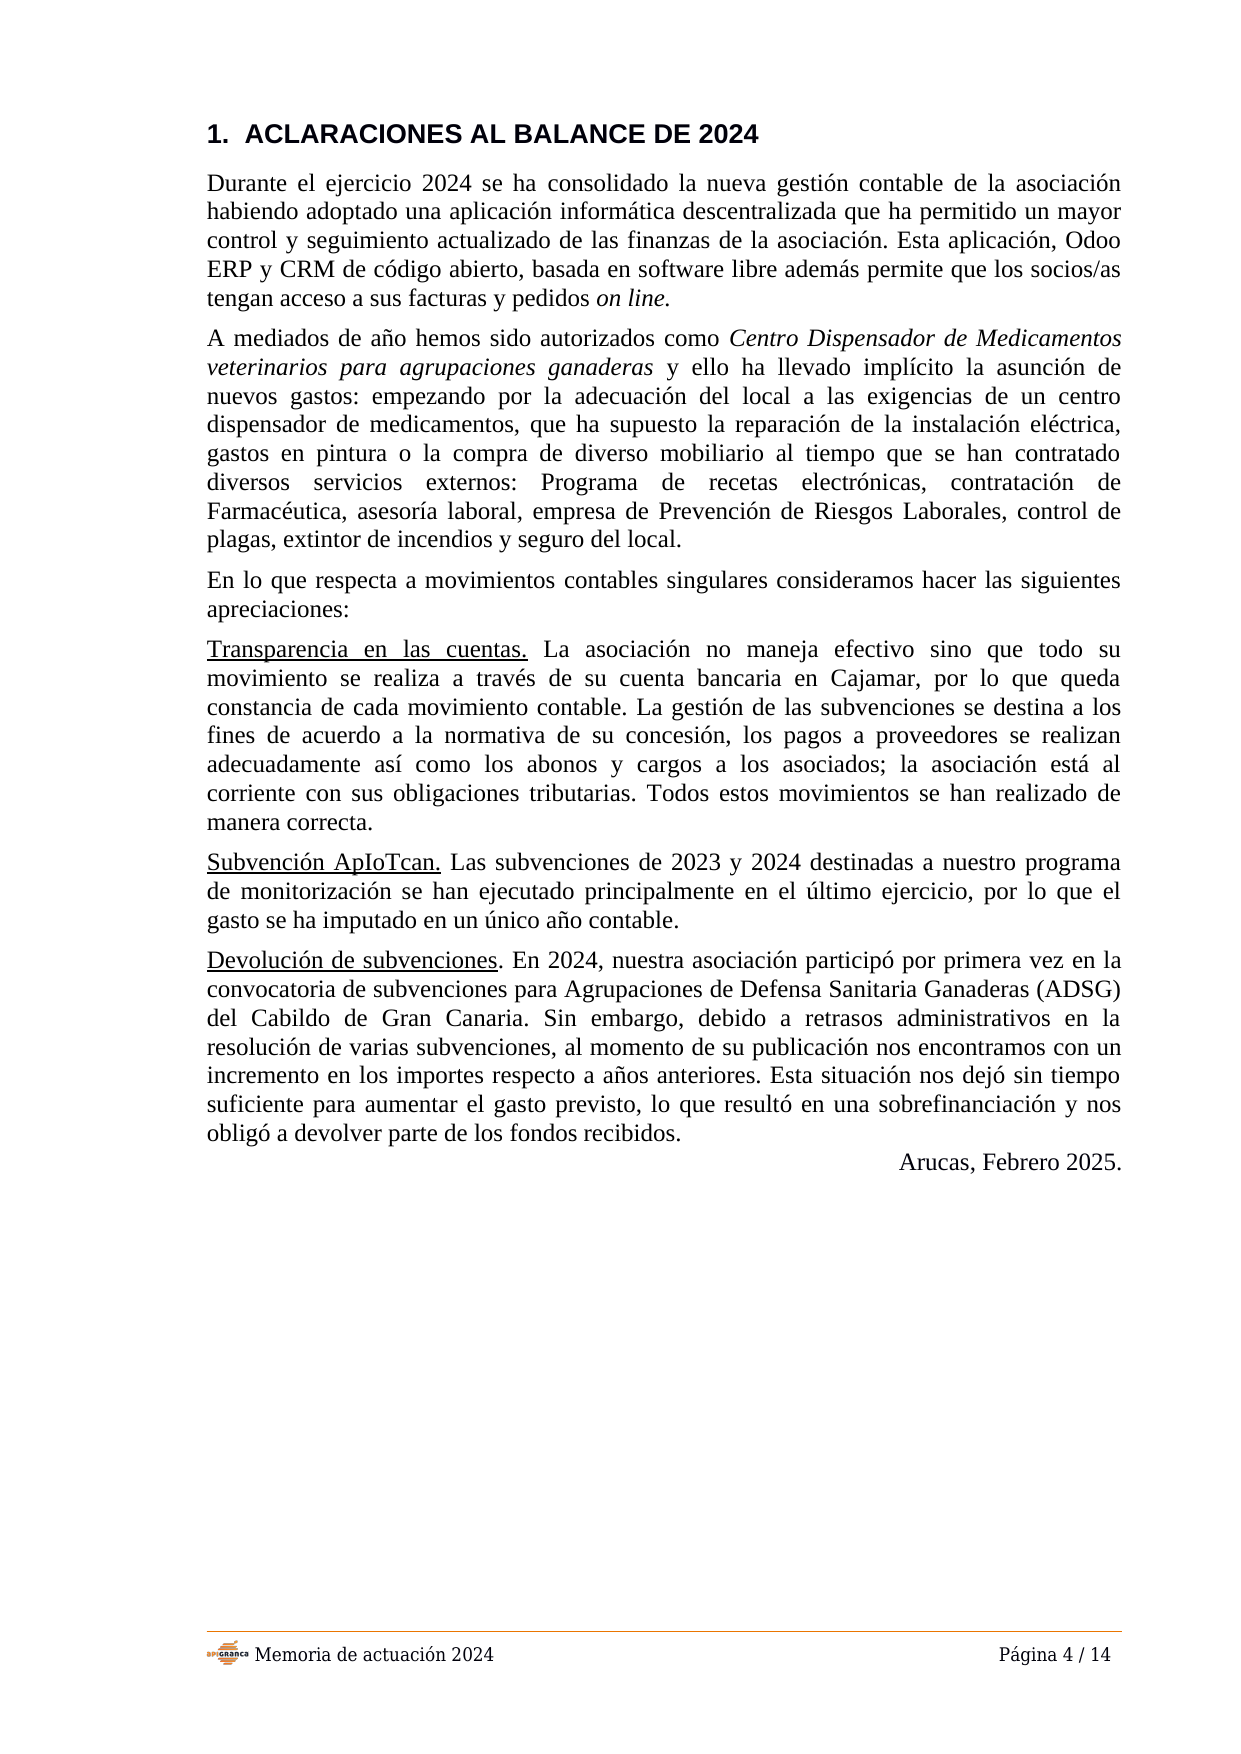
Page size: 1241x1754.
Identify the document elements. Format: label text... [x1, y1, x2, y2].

subtitle ACLARACIONES AL BALANCE DE 2024 [207, 118, 1122, 149]
text Durante el ejercicio 2024 se ha consolidado la nueva gestión contable de la asociación habiendo adoptado una aplicación informática descentralizada que ha permitido un mayor control y seguimiento actualizado de las finanzas de la asociación. Esta aplicación, Odoo ERP y CRM de código abierto, basada en software libre además permite que los socios/as tengan acceso a sus facturas y pedidos on line. [207, 168, 1122, 311]
text En lo que respecta a movimientos contables singulares consideramos hacer las siguientes apreciaciones: [207, 565, 1122, 622]
text Devolución de subvenciones. En 2024, nuestra asociación participó por primera vez en la convocatoria de subvenciones para Agrupaciones de Defensa Sanitaria Ganaderas (ADSG) del Cabildo de Gran Canaria. Sin embargo, debido a retrasos administrativos en la resolución de varias subvenciones, al momento de su publicación nos encontramos con un incremento en los importes respecto a años anteriores. Esta situación nos dejó sin tiempo suficiente para aumentar el gasto previsto, lo que resultó en una sobrefinanciación y nos obligó a devolver parte de los fondos recibidos. [207, 945, 1122, 1147]
text Arucas, Febrero 2025. [207, 1147, 1122, 1175]
text Subvención ApIoTcan. Las subvenciones de 2023 y 2024 destinadas a nuestro programa de monitorización se han ejecutado principalmente en el último ejercicio, por lo que el gasto se ha imputado en un único año contable. [207, 847, 1122, 933]
text Transparencia en las cuentas. La asociación no maneja efectivo sino que todo su movimiento se realiza a través de su cuenta bancaria en Cajamar, por lo que queda constancia de cada movimiento contable. La gestión de las subvenciones se destina a los fines de acuerdo a la normativa de su concesión, los pagos a proveedores se realizan adecuadamente así como los abonos y cargos a los asociados; la asociación está al corriente con sus obligaciones tributarias. Todos estos movimientos se han realizado de manera correcta. [207, 634, 1122, 836]
text A mediados de año hemos sido autorizados como Centro Dispensador de Medicamentos veterinarios para agrupaciones ganaderas y ello ha llevado implícito la asunción de nuevos gastos: empezando por la adecuación del local a las exigencias de un centro dispensador de medicamentos, que ha supuesto la reparación de la instalación eléctrica, gastos en pintura o la compra de diverso mobiliario al tiempo que se han contratado diversos servicios externos: Programa de recetas electrónicas, contratación de Farmacéutica, asesoría laboral, empresa de Prevención de Riesgos Laborales, control de plagas, extintor de incendios y seguro del local. [207, 323, 1122, 553]
picture [206, 1640, 249, 1665]
